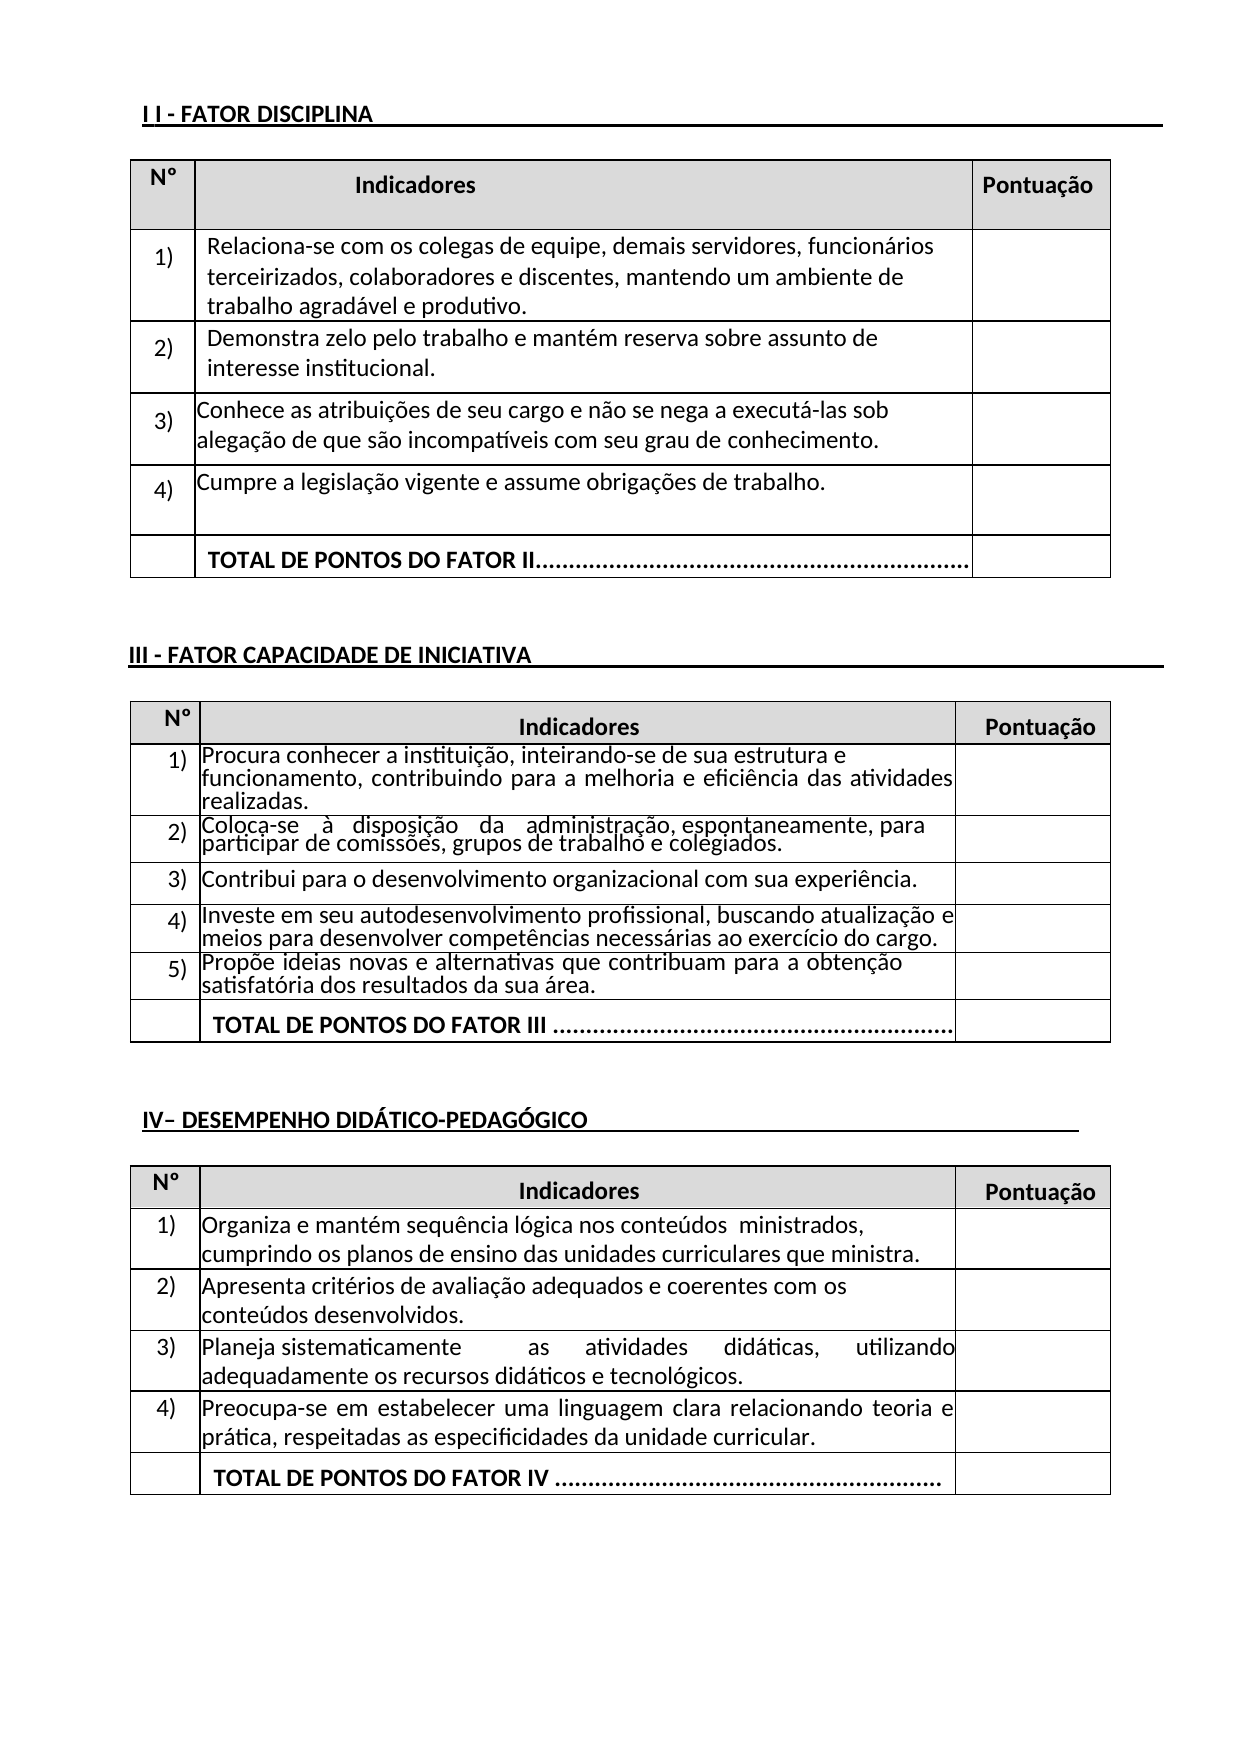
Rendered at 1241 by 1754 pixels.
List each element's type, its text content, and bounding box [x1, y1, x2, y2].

table_header Indicadores [201, 1167, 955, 1207]
table_cell Contribui para o desenvolvimento organizacional com sua experiência. [201, 863, 955, 904]
table_cell Relaciona-se com os colegas de equipe, demais servidores, funcionários terceirizados, colaboradores e discentes, mantendo um ambiente de trabalho agradável e produtivo. [196, 230, 972, 320]
table_cell 4) [131, 905, 199, 952]
table_cell [956, 863, 1110, 904]
table_cell Propõe ideias novas e alternativas que contribuam para a obtenção satisfatória dos resultados da sua área. [201, 953, 955, 998]
table_cell [973, 394, 1110, 464]
table_cell [956, 1453, 1110, 1494]
table_cell [956, 1331, 1110, 1390]
table_cell Apresenta critérios de avaliação adequados e coerentes com os conteúdos desenvolvidos. [201, 1270, 955, 1329]
table_cell TOTAL DE PONTOS DO FATOR III ............................................................ [201, 1000, 955, 1041]
table_cell [956, 745, 1110, 815]
table_cell 1) [131, 230, 194, 320]
table_cell 3) [131, 394, 194, 464]
table_cell [973, 230, 1110, 320]
table_header Nº [131, 1167, 199, 1207]
table_cell [956, 1270, 1110, 1329]
table_cell [956, 816, 1110, 861]
table_header Nº [131, 161, 194, 229]
table_header Pontuação [956, 1167, 1110, 1207]
table_header Pontuação [973, 161, 1110, 229]
table_cell Demonstra zelo pelo trabalho e mantém reserva sobre assunto de interesse institucional. [196, 322, 972, 392]
table_cell 3) [131, 863, 199, 904]
table_cell [973, 322, 1110, 392]
table_header Nº [131, 702, 199, 743]
table_cell Planeja sistematicamente as atividades didáticas, utilizando adequadamente os recursos didáticos e tecnológicos. [201, 1331, 955, 1390]
table_cell 5) [131, 953, 199, 998]
table_cell 1) [131, 1209, 199, 1268]
table_cell Cumpre a legislação vigente e assume obrigações de trabalho. [196, 466, 972, 534]
table_cell [956, 1392, 1110, 1451]
table_cell Conhece as atribuições de seu cargo e não se nega a executá-las sob alegação de que são incompatíveis com seu grau de conhecimento. [196, 394, 972, 464]
table_cell [956, 905, 1110, 952]
table_cell TOTAL DE PONTOS DO FATOR II................................................................. [196, 536, 972, 577]
table_cell [956, 953, 1110, 998]
table_cell [131, 536, 194, 577]
table_cell 2) [131, 1270, 199, 1329]
table_cell 4) [131, 1392, 199, 1451]
table_cell TOTAL DE PONTOS DO FATOR IV .......................................................... [201, 1453, 955, 1494]
table_cell 4) [131, 466, 194, 534]
table_cell Investe em seu autodesenvolvimento profissional, buscando atualização e meios para desenvolver competências necessárias ao exercício do cargo. [201, 905, 955, 952]
table_cell Preocupa-se em estabelecer uma linguagem clara relacionando teoria e prática, respeitadas as especificidades da unidade curricular. [201, 1392, 955, 1451]
table_header Pontuação [956, 702, 1110, 743]
table_cell [973, 466, 1110, 534]
table_cell 1) [131, 745, 199, 815]
table_cell 3) [131, 1331, 199, 1390]
text I I - FATOR DISCIPLINA [142, 98, 1192, 128]
table_cell [131, 1453, 199, 1494]
table_cell [973, 536, 1110, 577]
table_cell [956, 1000, 1110, 1041]
table_cell [131, 1000, 199, 1041]
text III - FATOR CAPACIDADE DE INICIATIVA [108, 639, 1192, 669]
table_header Indicadores [201, 702, 955, 743]
table_cell 2) [131, 322, 194, 392]
table_cell Procura conhecer a instituição, inteirando-se de sua estrutura e funcionamento, contribuindo para a melhoria e eficiência das atividades realizadas. [201, 745, 955, 815]
text IV– DESEMPENHO DIDÁTICO-PEDAGÓGICO [142, 1104, 1192, 1134]
table_header Indicadores [196, 161, 972, 229]
table_cell [956, 1209, 1110, 1268]
table_cell Organiza e mantém sequência lógica nos conteúdos ministrados, cumprindo os planos de ensino das unidades curriculares que ministra. [201, 1209, 955, 1268]
table_cell 2) [131, 816, 199, 861]
table_cell Coloca-se à disposição da administração, espontaneamente, para participar de comissões, grupos de trabalho e colegiados. [201, 816, 955, 861]
